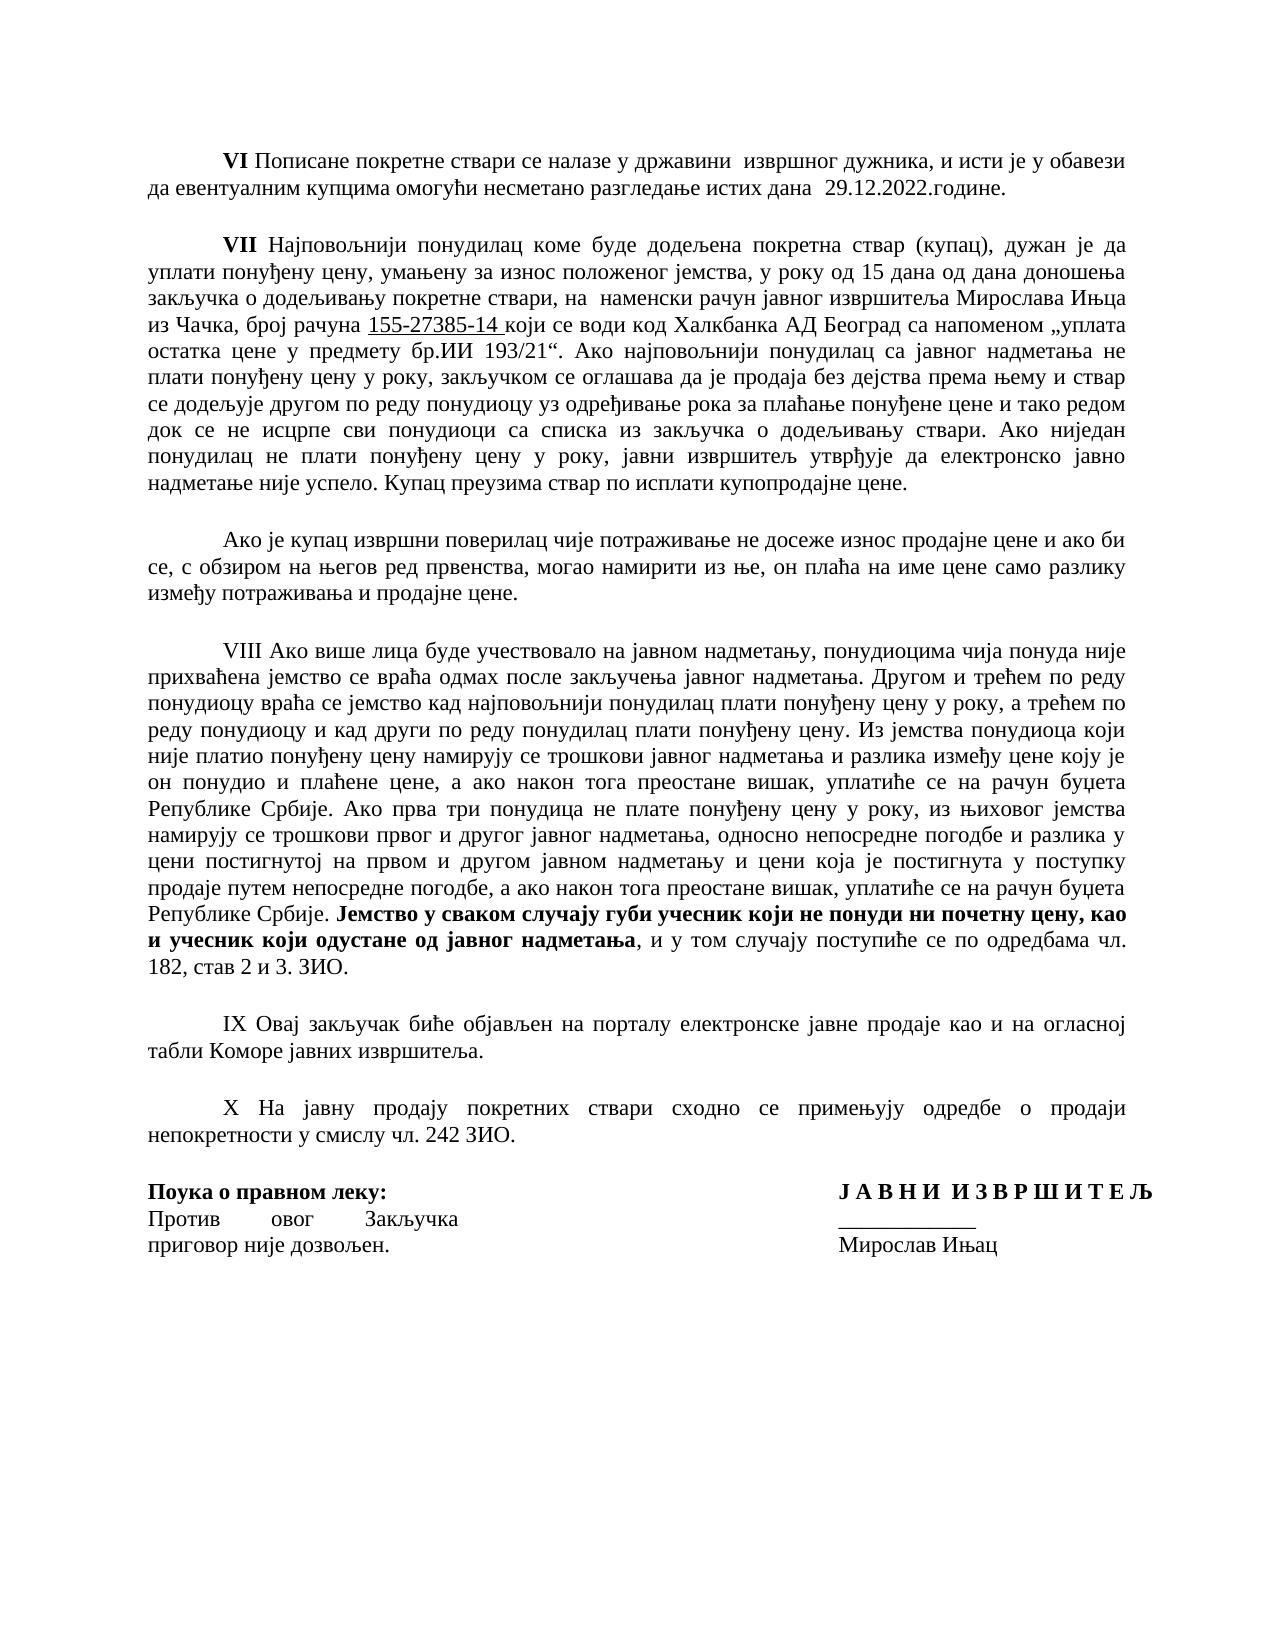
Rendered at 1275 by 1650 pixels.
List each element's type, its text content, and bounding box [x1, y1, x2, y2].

table_header [460, 1179, 837, 1278]
subtitle X На јавну продају покретних ствари сходно се примењују одредбе о продаји непокретности у смислу чл. 242 ЗИО. [148, 1094, 1127, 1147]
table_header Поука о правном леку: Против овог Закључка приговор није дозвољен. [147, 1179, 459, 1278]
subtitle VII Најповољнији понудилац коме буде додељена покретна ствар (купац), дужан је да уплати понуђену цену, умањену за износ положеног јемства, у року од 15 дана од дана доношења закључка о додељивању покретне ствари, на наменски рачун јавног извршитеља Мирослава Ињца из Чачка, број рачуна 155-27385-14 који се води код Халкбанка АД Београд са напоменом „уплата остатка цене у предмету бр.ИИ 193/21“. Ако најповољнији понудилац са јавног надметања не плати понуђену цену у року, закључком се оглашава да је продаја без дејства према њему и ствар се додељује другом по реду понудиоцу уз одређивање рока за плаћање понуђене цене и тако редом док се не исцрпе сви понудиоци са списка из закључка о додељивању ствари. Ако ниједан понудилац не плати понуђену цену у року, јавни извршитељ утврђује да електронско јавно надметање није успело. Купац преузима ствар по исплати купопродајне цене. [148, 232, 1127, 495]
subtitle VIII Ако више лица буде учествовало на јавном надметању, понудиоцима чија понуда није прихваћена јемство се враћа одмах после закључења јавног надметања. Другом и трећем по реду понудиоцу враћа се јемство кад најповољнији понудилац плати понуђену цену у року, а трећем по реду понудиоцу и кад други по реду понудилац плати понуђену цену. Из јемства понудиоца који није платио понуђену цену намирују се трошкови јавног надметања и разлика између цене коју је он понудио и плаћене цене, а ако након тога преостане вишак, уплатиће се на рачун буџета Републике Србије. Ако прва три понудица не плате понуђену цену у року, из њиховог јемства намирују се трошкови првог и другог јавног надметања, односно непосредне погодбе и разлика у цени постигнутој на првом и другом јавном надметању и цени која је постигнута у поступку продаје путем непосредне погодбе, а ако након тога преостане вишак, уплатиће се на рачун буџета Републике Србије. Јемство у сваком случају губи учесник који не понуди ни почетну цену, као и учесник који одустане од јавног надметања, и у том случају поступиће се по одредбама чл. 182, став 2 и 3. ЗИО. [148, 637, 1127, 979]
table_header Ј А В Н И И З В Р Ш И Т Е Љ ____________ Мирослав Ињац [837, 1179, 1222, 1278]
subtitle Ако је купац извршни поверилац чије потраживање не досеже износ продајне цене и ако би се, с обзиром на његов ред првенства, могао намирити из ње, он плаћа на име цене само разлику између потраживања и продајне цене. [148, 526, 1127, 605]
subtitle VI Пописане покретне ствари се налазе у државини извршног дужника, и исти је у обавези да евентуалним купцима омогући несметано разгледање истих дана 29.12.2022.године. [148, 148, 1127, 200]
subtitle IX Овај закључак биће објављен на порталу електронске јавне продаје као и на огласној табли Коморе јавних извршитеља. [148, 1011, 1127, 1063]
